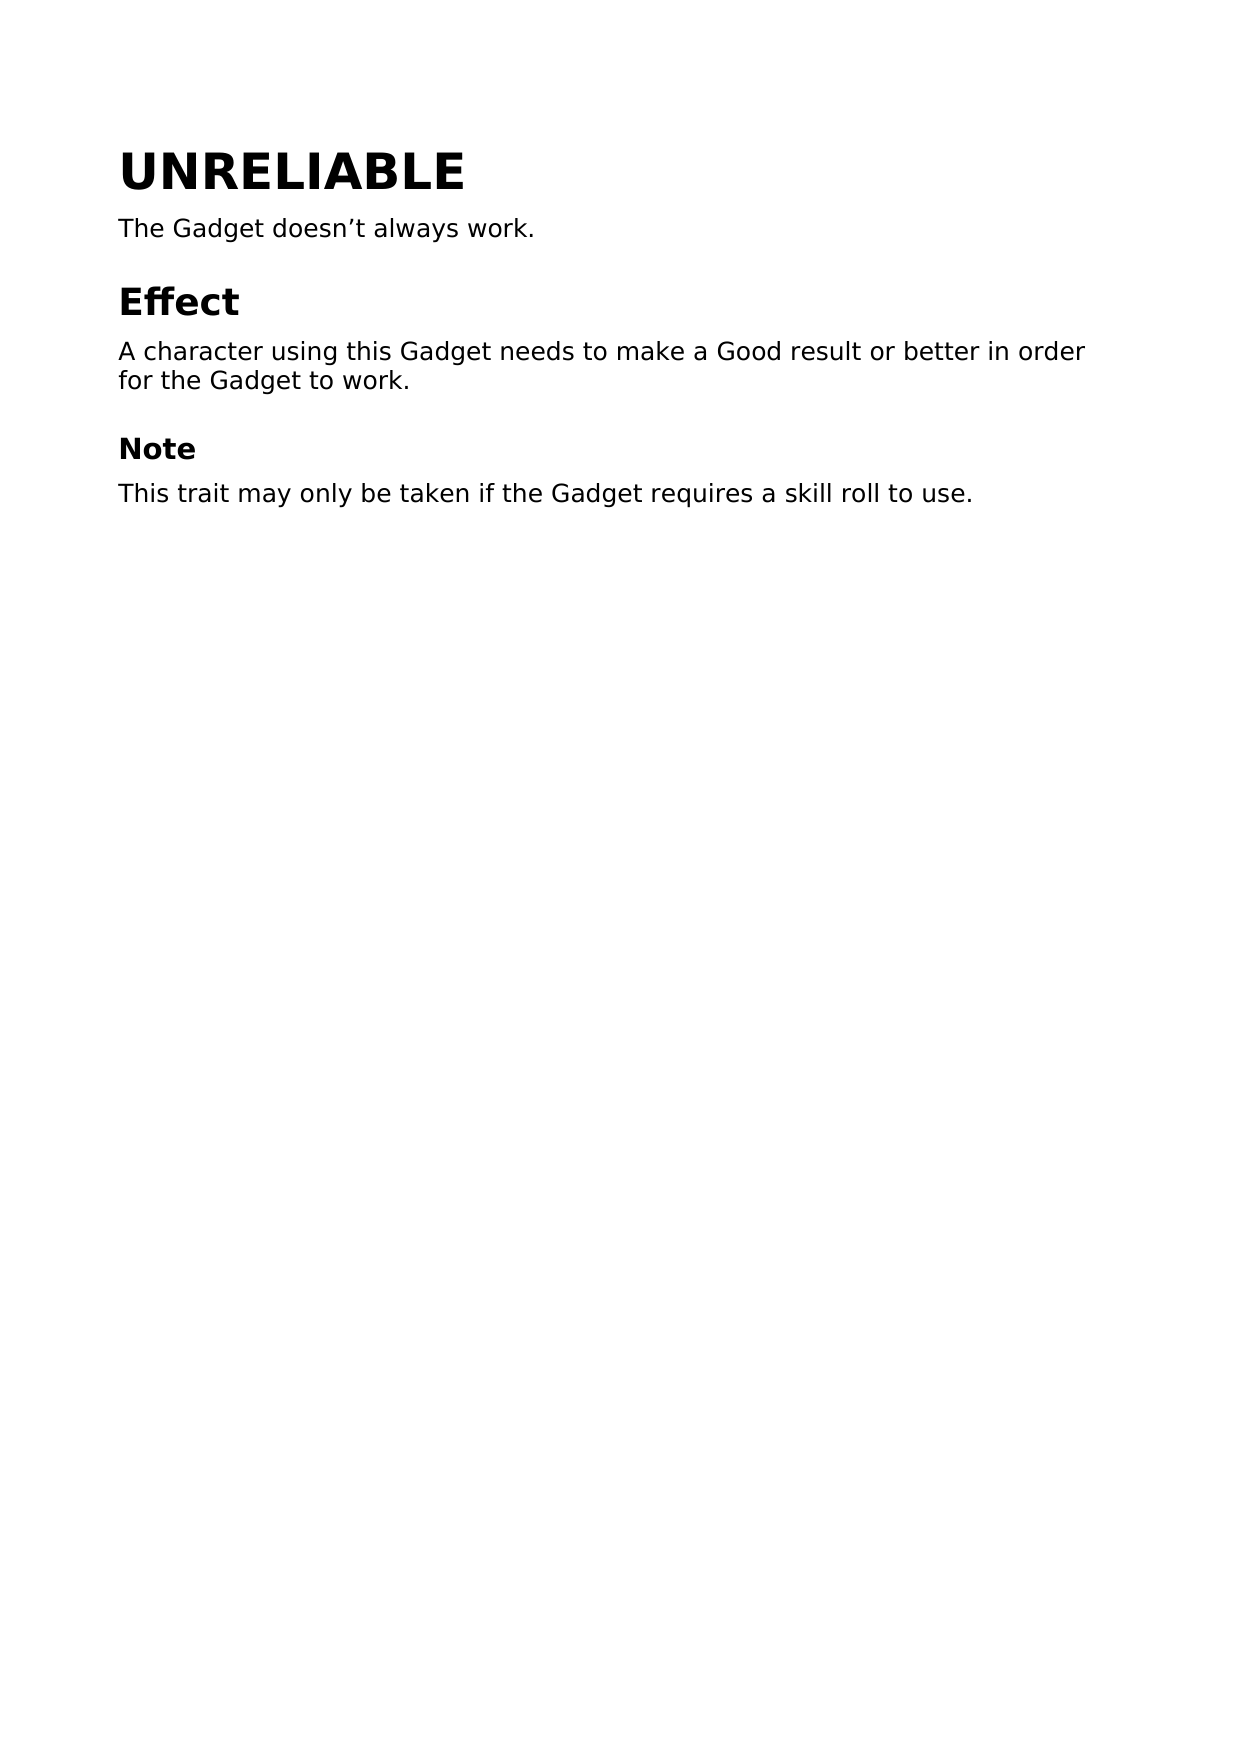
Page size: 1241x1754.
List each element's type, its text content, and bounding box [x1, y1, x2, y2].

text This trait may only be taken if the Gadget requires a skill roll to use. [118, 479, 1122, 508]
subtitle Effect [118, 281, 1122, 324]
subtitle Note [118, 432, 1122, 466]
subtitle UNRELIABLE [118, 143, 1122, 201]
text A character using this Gadget needs to make a Good result or better in order for the Gadget to work. [118, 337, 1122, 395]
text The Gadget doesn’t always work. [118, 214, 1122, 243]
